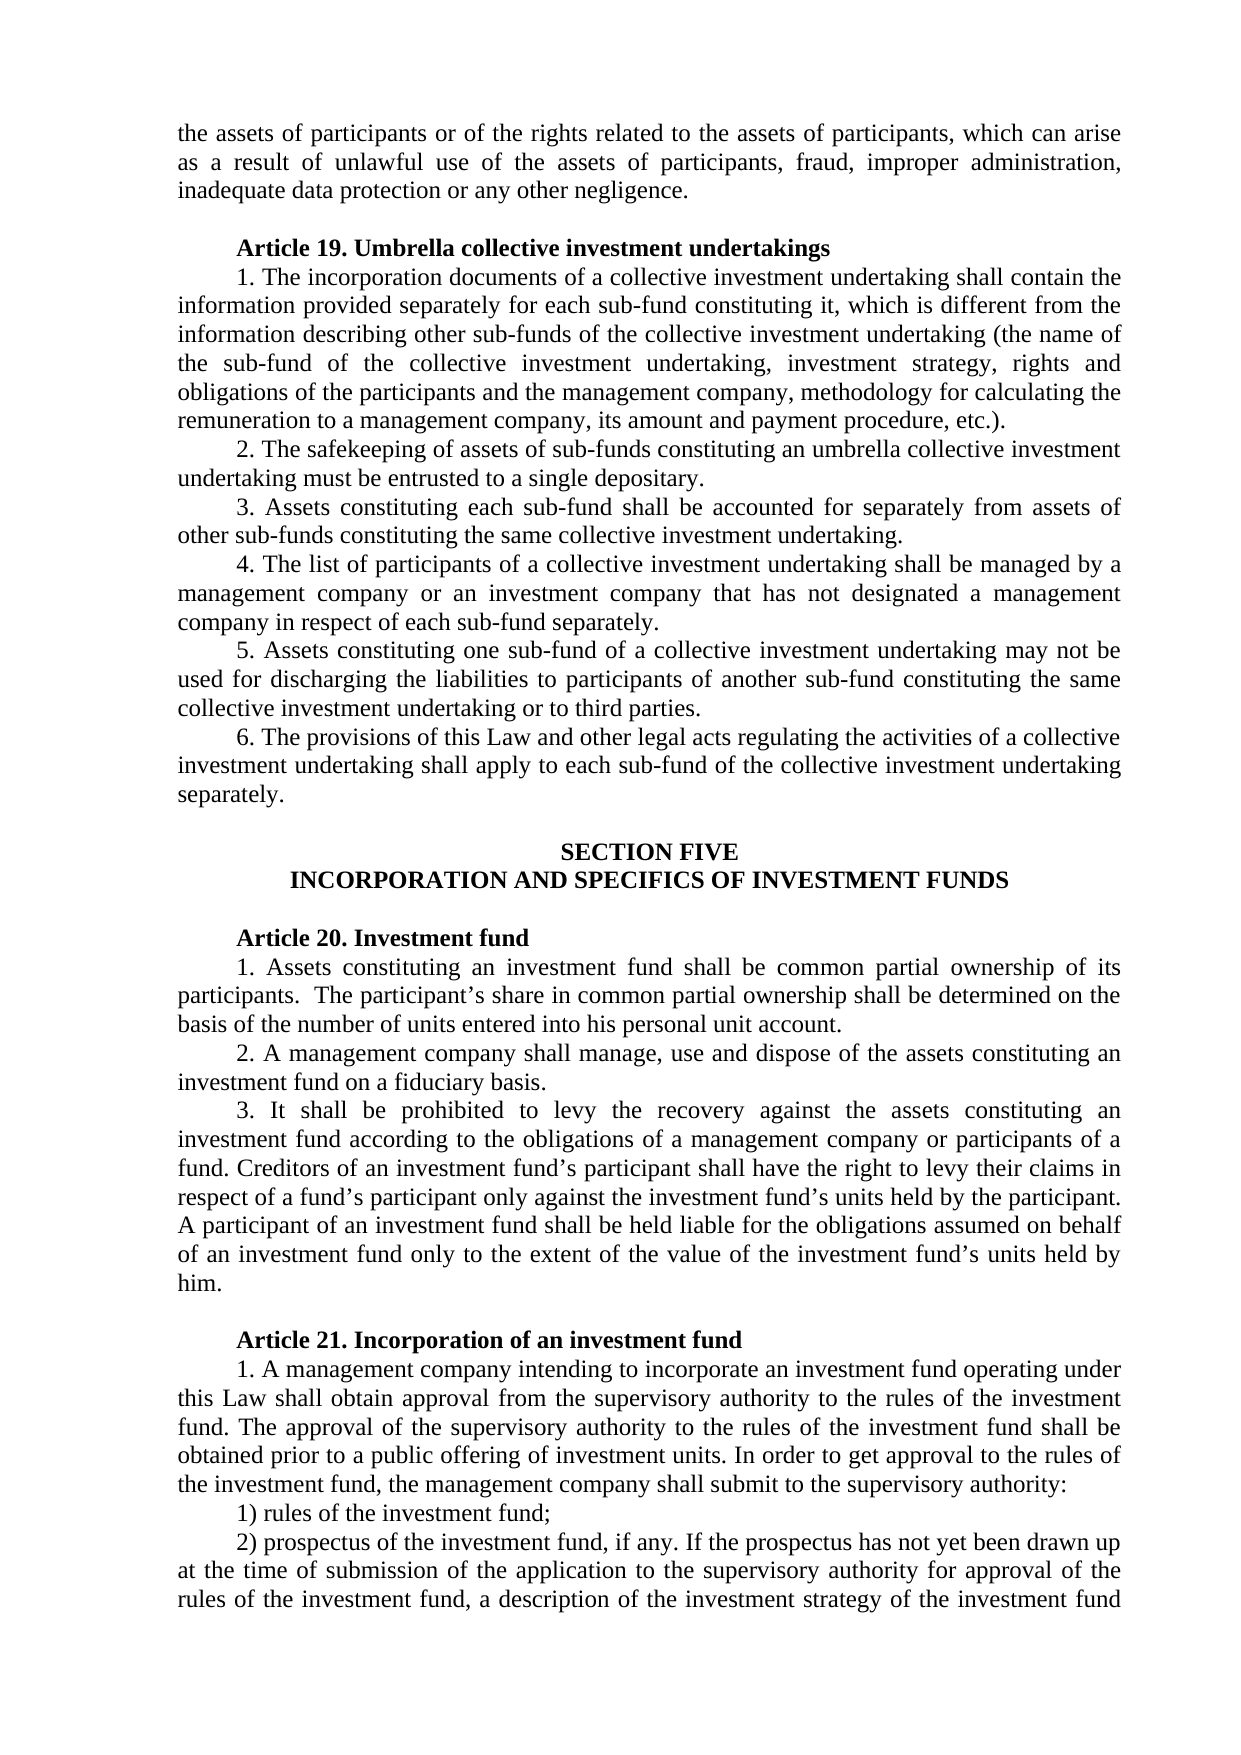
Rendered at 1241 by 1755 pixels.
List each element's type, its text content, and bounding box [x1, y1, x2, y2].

text INCORPORATION AND SPECIFICS OF INVESTMENT FUNDS [177, 866, 1122, 894]
text 2) prospectus of the investment fund, if any. If the prospectus has not yet been drawn up at the time of submission of the application to the supervisory authority for approval of the rules of the investment fund, a description of the investment strategy of the investment fund [177, 1527, 1122, 1613]
text Article 20. Investment fund [177, 923, 1122, 952]
text SECTION FIVE [177, 837, 1122, 866]
text 5. Assets constituting one sub-fund of a collective investment undertaking may not be used for discharging the liabilities to participants of another sub-fund constituting the same collective investment undertaking or to third parties. [177, 636, 1122, 722]
text Article 21. Incorporation of an investment fund [177, 1326, 1122, 1354]
text Article 19. Umbrella collective investment undertakings [177, 233, 1122, 262]
text 3. Assets constituting each sub-fund shall be accounted for separately from assets of other sub-funds constituting the same collective investment undertaking. [177, 492, 1122, 549]
text the assets of participants or of the rights related to the assets of participants, which can arise as a result of unlawful use of the assets of participants, fraud, improper administration, inadequate data protection or any other negligence. [177, 118, 1122, 204]
text 2. The safekeeping of assets of sub-funds constituting an umbrella collective investment undertaking must be entrusted to a single depositary. [177, 434, 1122, 492]
text 1. Assets constituting an investment fund shall be common partial ownership of its participants. The participant’s share in common partial ownership shall be determined on the basis of the number of units entered into his personal unit account. [177, 952, 1122, 1038]
text 3. It shall be prohibited to levy the recovery against the assets constituting an investment fund according to the obligations of a management company or participants of a fund. Creditors of an investment fund’s participant shall have the right to levy their claims in respect of a fund’s participant only against the investment fund’s units held by the participant. A participant of an investment fund shall be held liable for the obligations assumed on behalf of an investment fund only to the extent of the value of the investment fund’s units held by him. [177, 1096, 1122, 1297]
text 1. A management company intending to incorporate an investment fund operating under this Law shall obtain approval from the supervisory authority to the rules of the investment fund. The approval of the supervisory authority to the rules of the investment fund shall be obtained prior to a public offering of investment units. In order to get approval to the rules of the investment fund, the management company shall submit to the supervisory authority: [177, 1354, 1122, 1498]
text 1) rules of the investment fund; [177, 1498, 1122, 1527]
text 6. The provisions of this Law and other legal acts regulating the activities of a collective investment undertaking shall apply to each sub-fund of the collective investment undertaking separately. [177, 722, 1122, 808]
text 4. The list of participants of a collective investment undertaking shall be managed by a management company or an investment company that has not designated a management company in respect of each sub-fund separately. [177, 549, 1122, 636]
text 1. The incorporation documents of a collective investment undertaking shall contain the information provided separately for each sub-fund constituting it, which is different from the information describing other sub-funds of the collective investment undertaking (the name of the sub-fund of the collective investment undertaking, investment strategy, rights and obligations of the participants and the management company, methodology for calculating the remuneration to a management company, its amount and payment procedure, etc.). [177, 262, 1122, 434]
text 2. A management company shall manage, use and dispose of the assets constituting an investment fund on a fiduciary basis. [177, 1038, 1122, 1096]
